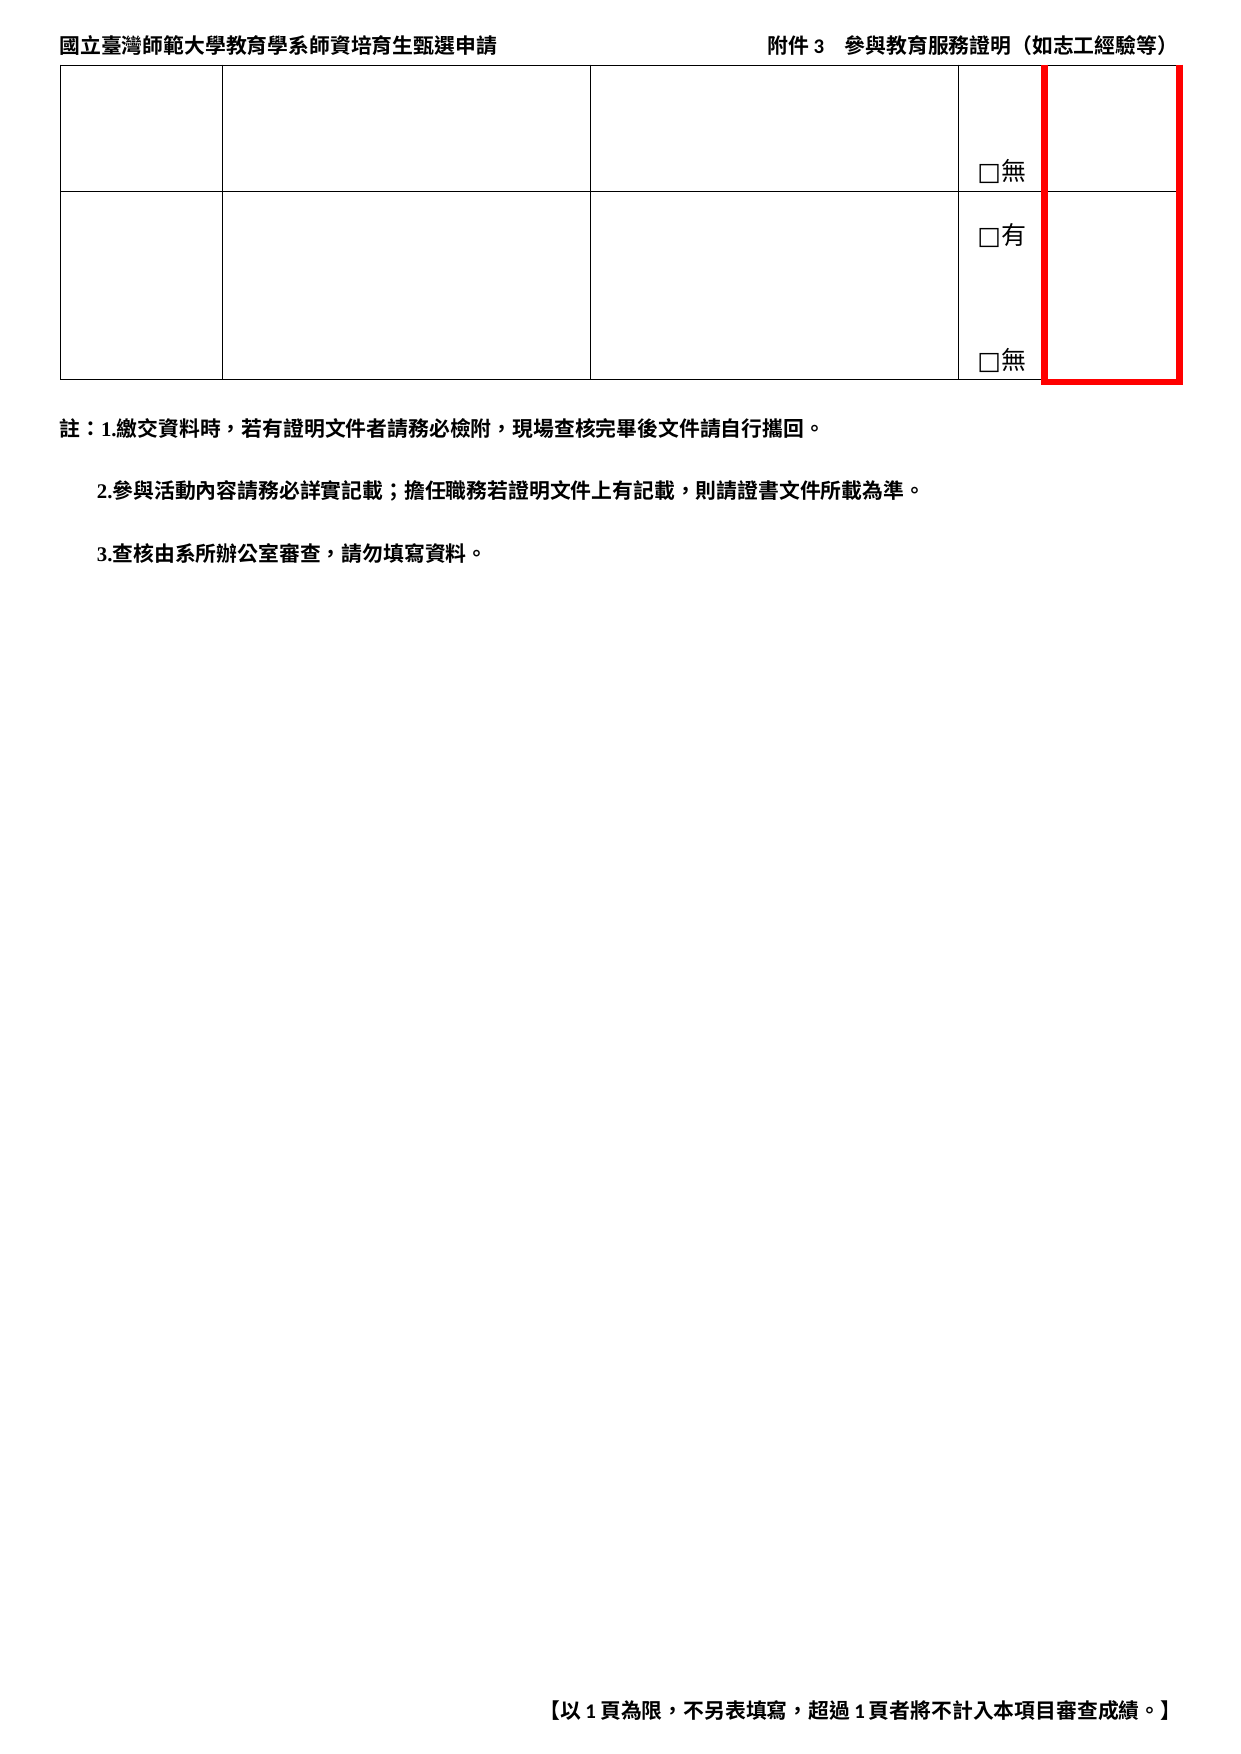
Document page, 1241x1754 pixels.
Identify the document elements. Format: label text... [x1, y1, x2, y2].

table_cell [223, 192, 590, 379]
table_cell □有 □無 [959, 192, 1041, 379]
table_cell [61, 192, 222, 379]
table_cell [1048, 66, 1176, 191]
text 2.參與活動內容請務必詳實記載；擔任職務若證明文件上有記載，則請證書文件所載為準。 [97, 448, 1181, 510]
table_cell [591, 66, 958, 191]
text 3.查核由系所辦公室審查，請勿填寫資料。 [97, 510, 1181, 573]
table_cell [61, 66, 222, 191]
table_cell □無 [959, 66, 1041, 191]
text 註：1.繳交資料時，若有證明文件者請務必檢附，現場查核完畢後文件請自行攜回。 [59, 385, 1181, 448]
table_cell [1048, 192, 1176, 379]
table_cell [591, 192, 958, 379]
table_cell [223, 66, 590, 191]
